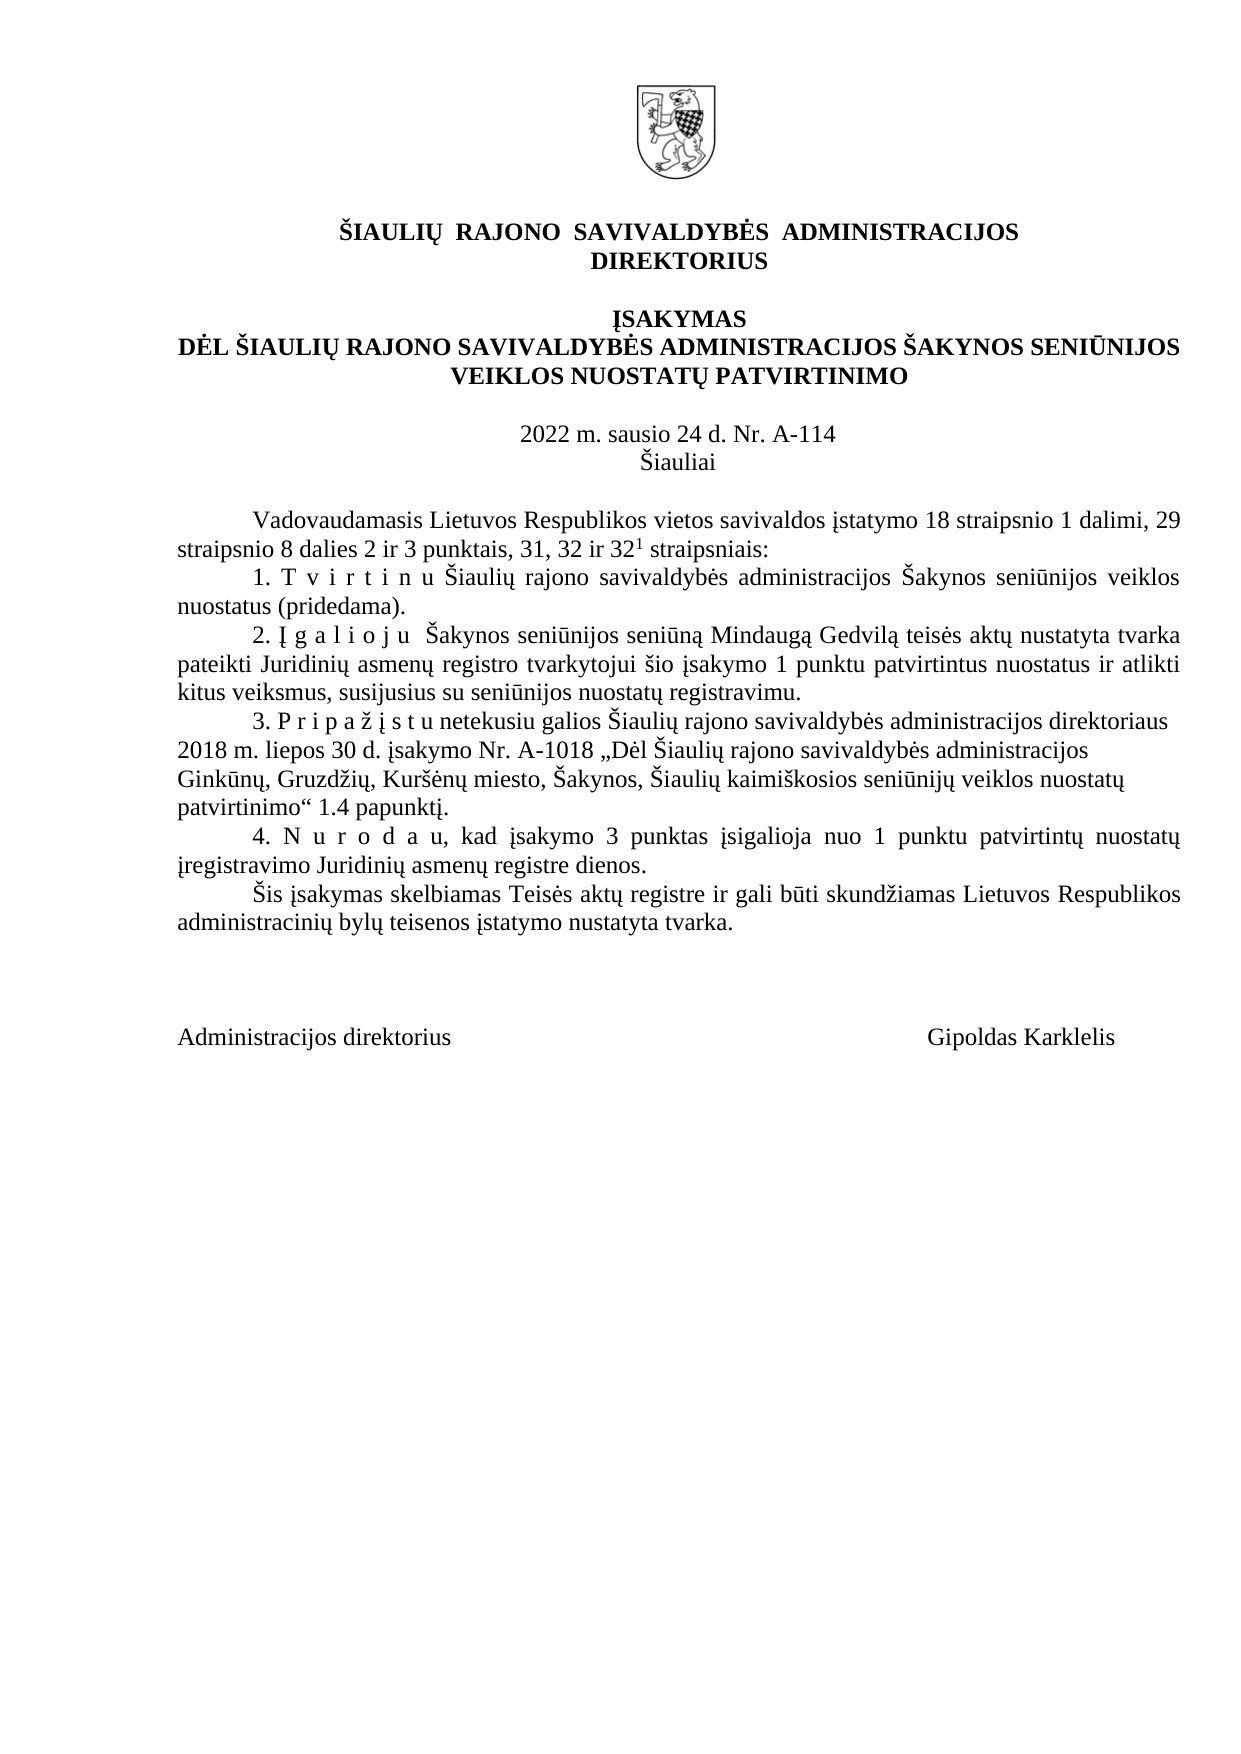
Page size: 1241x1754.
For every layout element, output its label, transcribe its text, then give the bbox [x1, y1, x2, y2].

text 3. P r i p a ž į s t u netekusiu galios Šiaulių rajono savivaldybės administracijos direktoriaus 2018 m. liepos 30 d. įsakymo Nr. A-1018 „Dėl Šiaulių rajono savivaldybės administracijos Ginkūnų, Gruzdžių, Kuršėnų miesto, Šakynos, Šiaulių kaimiškosios seniūnijų veiklos nuostatų patvirtinimo“ 1.4 papunktį. [177, 706, 1182, 821]
text 2022 m. sausio 24 d. Nr. A-114 [174, 419, 1182, 447]
text Vadovaudamasis Lietuvos Respublikos vietos savivaldos įstatymo 18 straipsnio 1 dalimi, 29 straipsnio 8 dalies 2 ir 3 punktais, 31, 32 ir 321 straipsniais: [177, 505, 1182, 562]
text Šis įsakymas skelbiamas Teisės aktų registre ir gali būti skundžiamas Lietuvos Respublikos administracinių bylų teisenos įstatymo nustatyta tvarka. [177, 879, 1182, 936]
text Įsakymas [177, 304, 1182, 332]
text DĖL ŠIAULIŲ RAJONO SAVIVALDYBĖS ADMINISTRACIJOS ŠAKYNOS SENIŪNIJOS VEIKLOS NUOSTATŲ PATVIRTINIMO [177, 332, 1182, 390]
text ŠIAULIŲ RAJONO SAVIVALDYBĖS ADMINISTRACIJOS [177, 217, 1182, 246]
text 4. N u r o d a u, kad įsakymo 3 punktas įsigalioja nuo 1 punktu patvirtintų nuostatų įregistravimo Juridinių asmenų registre dienos. [177, 821, 1182, 879]
text Administracijos direktorius Gipoldas Karklelis [177, 1022, 1182, 1051]
text 1. T v i r t i n u Šiaulių rajono savivaldybės administracijos Šakynos seniūnijos veiklos nuostatus (pridedama). [177, 562, 1182, 620]
text 2. Į g a l i o j u Šakynos seniūnijos seniūną Mindaugą Gedvilą teisės aktų nustatyta tvarka pateikti Juridinių asmenų registro tvarkytojui šio įsakymo 1 punktu patvirtintus nuostatus ir atlikti kitus veiksmus, susijusius su seniūnijos nuostatų registravimu. [177, 620, 1182, 706]
text Šiauliai [174, 447, 1182, 476]
subtitle DIREKTORIUS [177, 246, 1182, 275]
